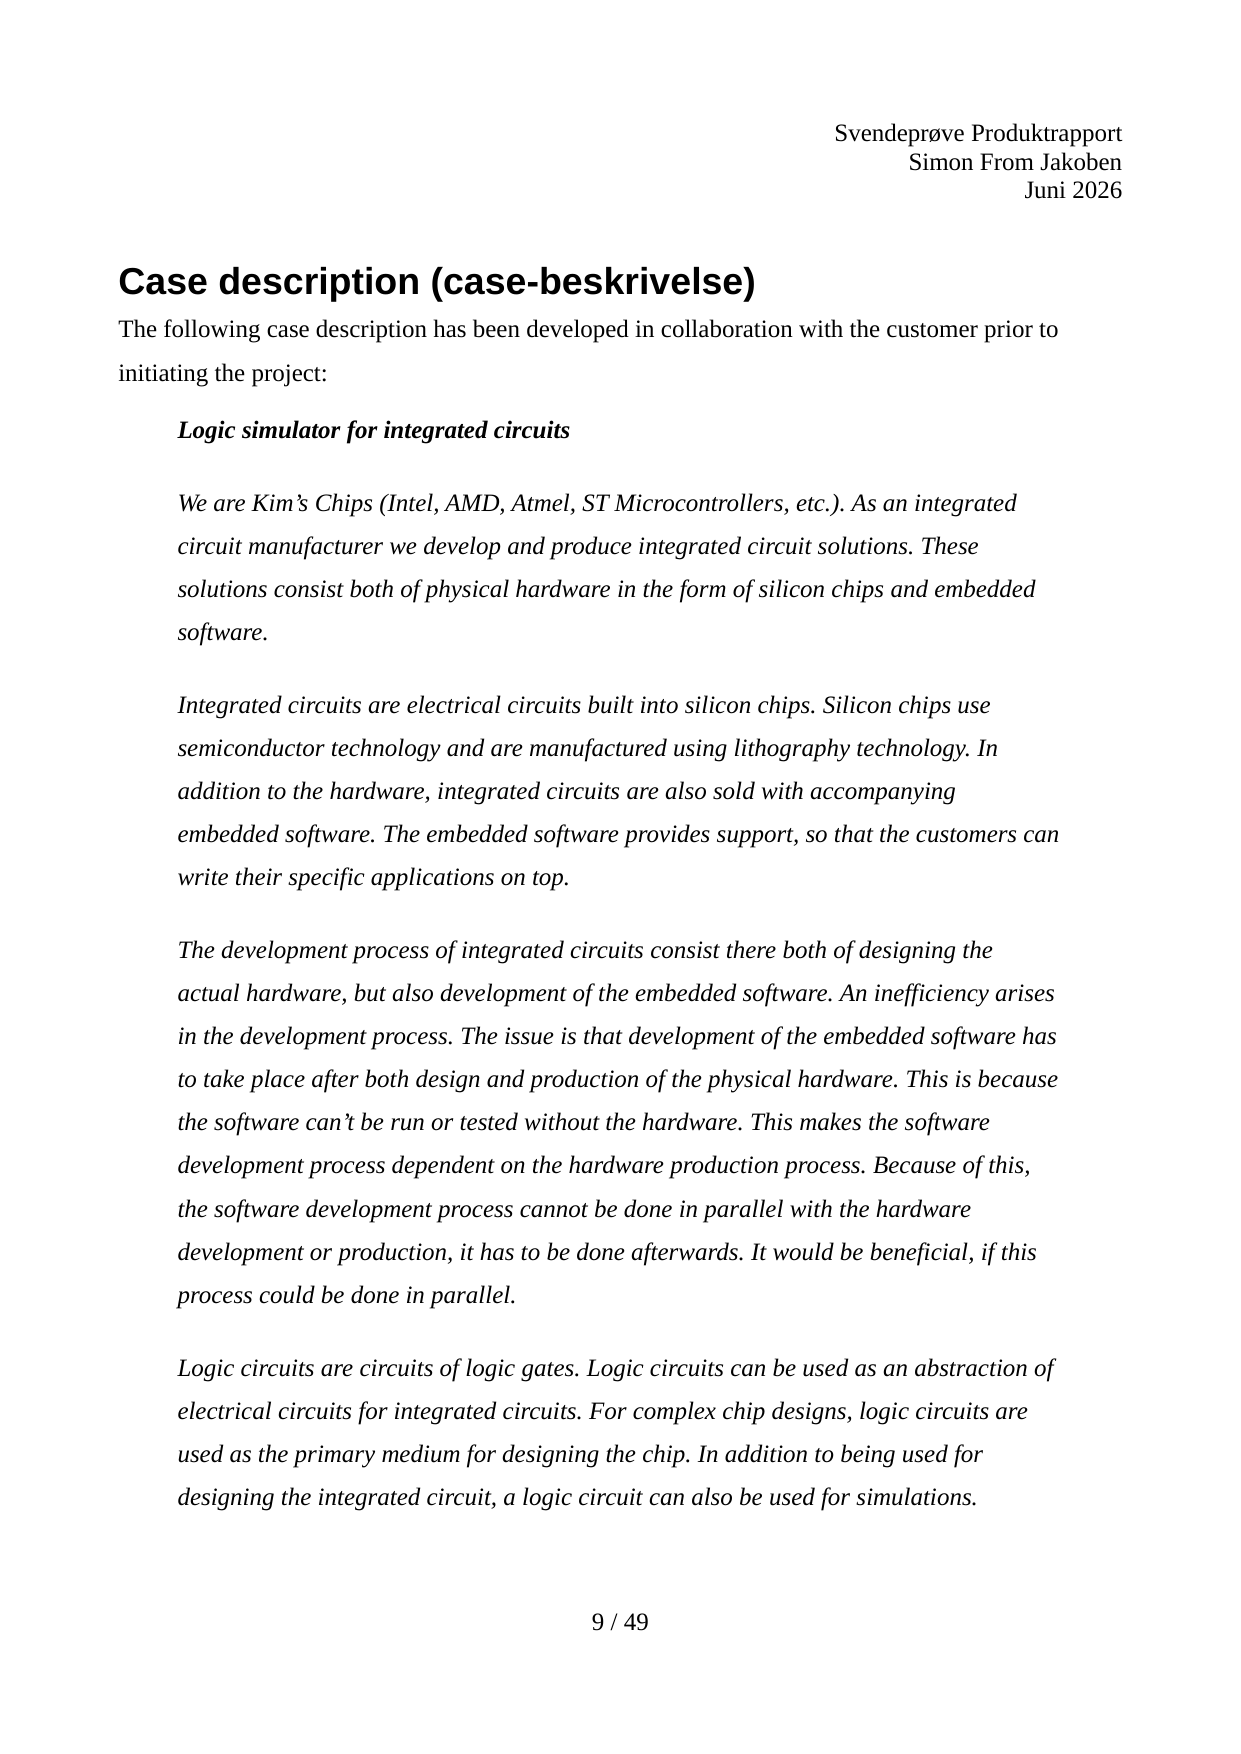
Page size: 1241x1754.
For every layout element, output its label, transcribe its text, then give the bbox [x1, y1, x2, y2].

text Logic circuits are circuits of logic gates. Logic circuits can be used as an abstraction of electrical circuits for integrated circuits. For complex chip designs, logic circuits are used as the primary medium for designing the chip. In addition to being used for designing the integrated circuit, a logic circuit can also be used for simulations. [177, 1353, 1063, 1511]
text Logic simulator for integrated circuits [177, 415, 1063, 444]
subtitle Case description (case-beskrivelse) [118, 259, 1122, 302]
text The development process of integrated circuits consist there both of designing the actual hardware, but also development of the embedded software. An inefficiency arises in the development process. The issue is that development of the embedded software has to take place after both design and production of the physical hardware. This is because the software can’t be run or tested without the hardware. This makes the software development process dependent on the hardware production process. Because of this, the software development process cannot be done in parallel with the hardware development or production, it has to be done afterwards. It would be beneficial, if this process could be done in parallel. [177, 935, 1063, 1309]
text We are Kim’s Chips (Intel, AMD, Atmel, ST Microcontrollers, etc.). As an integrated circuit manufacturer we develop and produce integrated circuit solutions. These solutions consist both of physical hardware in the form of silicon chips and embedded software. [177, 488, 1063, 646]
text Integrated circuits are electrical circuits built into silicon chips. Silicon chips use semiconductor technology and are manufactured using lithography technology. In addition to the hardware, integrated circuits are also sold with accompanying embedded software. The embedded software provides support, so that the customers can write their specific applications on top. [177, 690, 1063, 891]
text The following case description has been developed in collaboration with the customer prior to initiating the project: [118, 314, 1122, 386]
